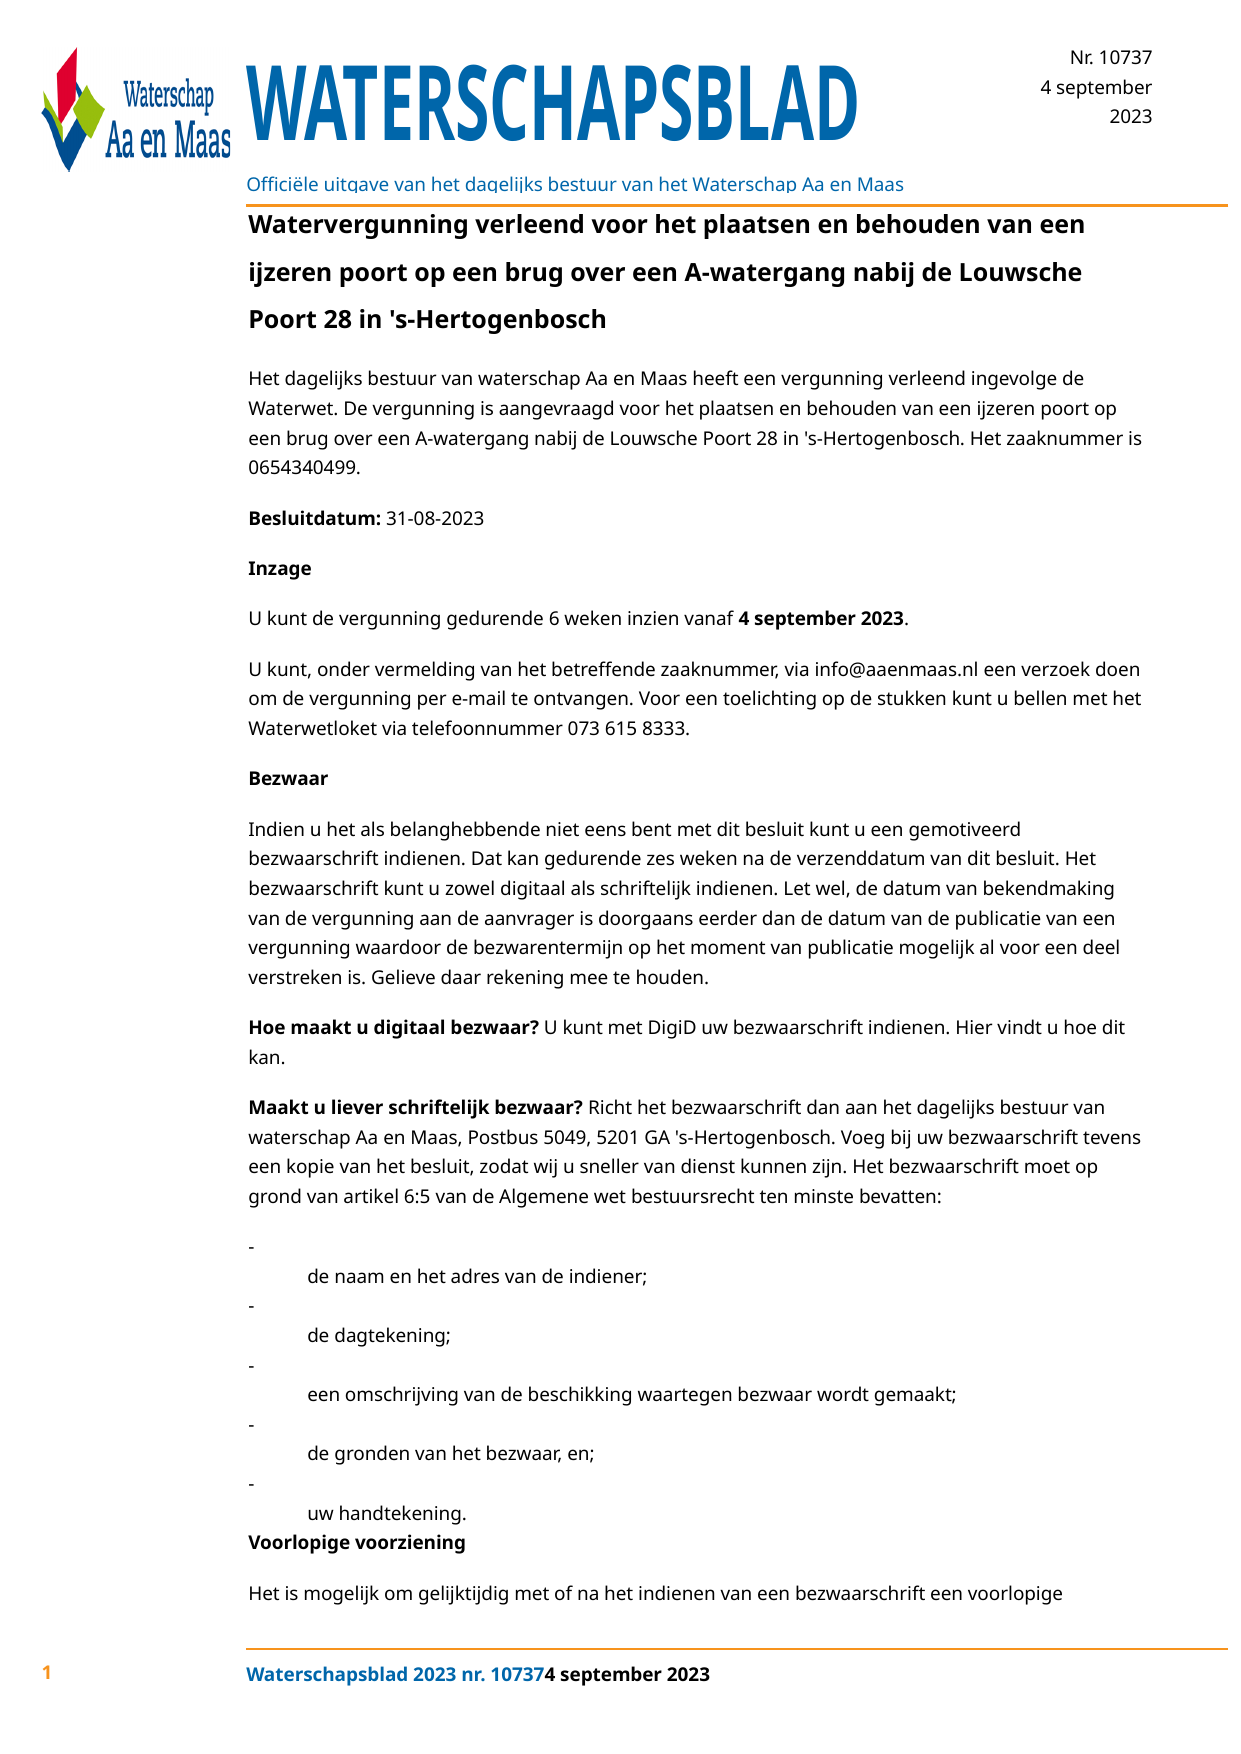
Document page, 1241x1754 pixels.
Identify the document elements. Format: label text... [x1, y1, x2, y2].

picture [41, 47, 231, 172]
text Besluitdatum: 31-08-2023 [248, 505, 1152, 530]
text Het is mogelijk om gelijktijdig met of na het indienen van een bezwaarschrift een voorlopige [248, 1580, 1152, 1605]
list de gronden van het bezwaar, en; [248, 1441, 1152, 1466]
text Voorlopige voorziening [248, 1529, 1152, 1555]
list de naam en het adres van de indiener; [248, 1263, 1152, 1289]
list een omschrijving van de beschikking waartegen bezwaar wordt gemaakt; [248, 1381, 1152, 1407]
text Bezwaar [248, 766, 1152, 791]
text Hoe maakt u digitaal bezwaar? U kunt met DigiD uw bezwaarschrift indienen. Hier vindt u hoe dit kan. [248, 1014, 1152, 1069]
text Het dagelijks bestuur van waterschap Aa en Maas heeft een vergunning verleend ingevolge de Waterwet. De vergunning is aangevraagd voor het plaatsen en behouden van een ijzeren poort op een brug over een A-watergang nabij de Louwsche Poort 28 in 's-Hertogenbosch. Het zaaknummer is 0654340499. [248, 366, 1152, 480]
text Inzage [248, 555, 1152, 581]
list uw handtekening. [248, 1500, 1152, 1525]
text U kunt de vergunning gedurende 6 weken inzien vanaf 4 september 2023. [248, 606, 1152, 631]
text Maakt u liever schriftelijk bezwaar? Richt het bezwaarschrift dan aan het dagelijks bestuur van waterschap Aa en Maas, Postbus 5049, 5201 GA 's-Hertogenbosch. Voeg bij uw bezwaarschrift tevens een kopie van het besluit, zodat wij u sneller van dienst kunnen zijn. Het bezwaarschrift moet op grond van artikel 6:5 van de Algemene wet bestuursrecht ten minste bevatten: [248, 1094, 1152, 1209]
text Indien u het als belanghebbende niet eens bent met dit besluit kunt u een gemotiveerd bezwaarschrift indienen. Dat kan gedurende zes weken na de verzenddatum van dit besluit. Het bezwaarschrift kunt u zowel digitaal als schriftelijk indienen. Let wel, de datum van bekendmaking van de vergunning aan de aanvrager is doorgaans eerder dan de datum van de publicatie van een vergunning waardoor de bezwarentermijn op het moment van publicatie mogelijk al voor een deel verstreken is. Gelieve daar rekening mee te houden. [248, 816, 1152, 989]
text Watervergunning verleend voor het plaatsen en behouden van een ijzeren poort op een brug over een A-watergang nabij de Louwsche Poort 28 in 's-Hertogenbosch [248, 207, 1152, 336]
text U kunt, onder vermelding van het betreffende zaaknummer, via info@aaenmaas.nl een verzoek doen om de vergunning per e-mail te ontvangen. Voor een toelichting op de stukken kunt u bellen met het Waterwetloket via telefoonnummer 073 615 8333. [248, 656, 1152, 741]
list de dagtekening; [248, 1322, 1152, 1348]
